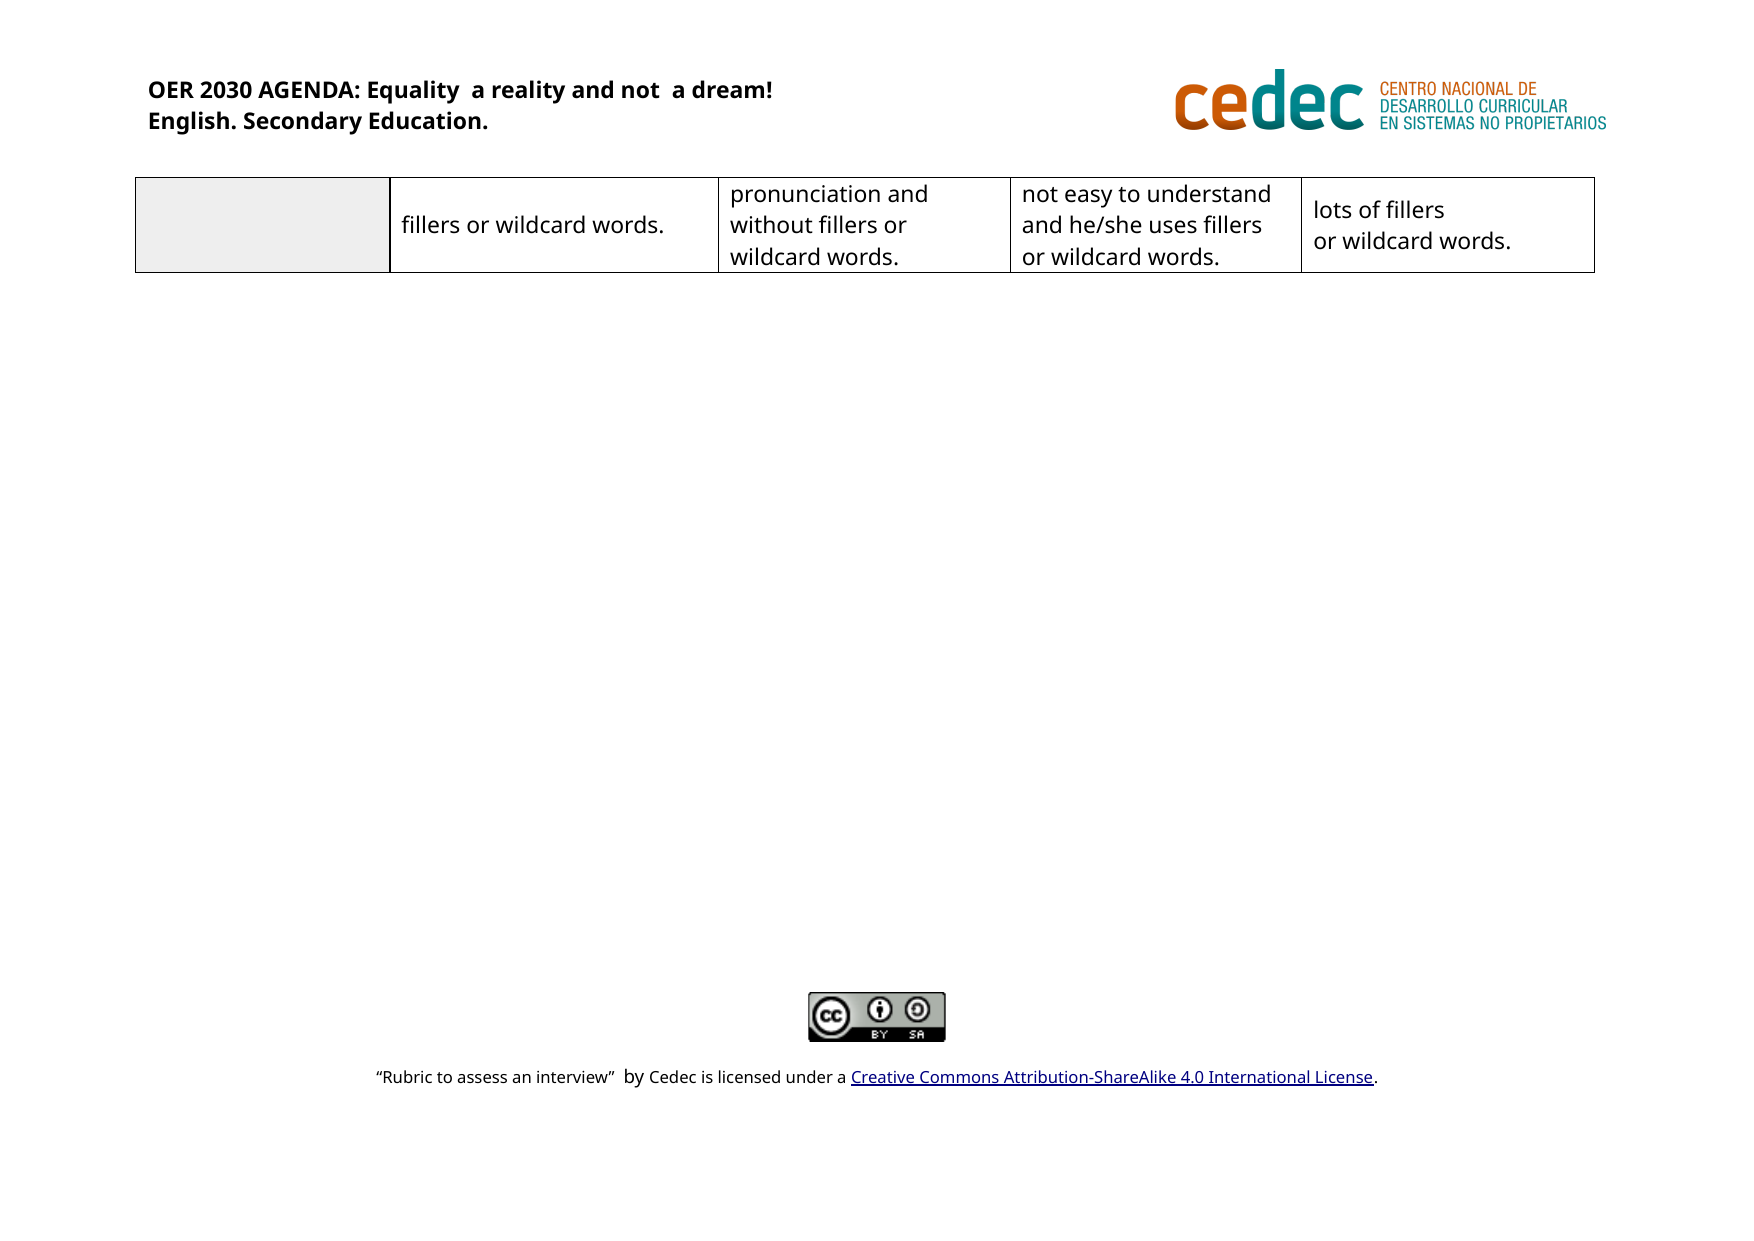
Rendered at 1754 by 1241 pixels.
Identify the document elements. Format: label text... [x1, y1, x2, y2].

table_cell [136, 178, 389, 272]
table_cell lots of fillers or wildcard words. [1302, 178, 1594, 272]
table_cell not easy to understand and he/she uses fillers or wildcard words. [1011, 178, 1301, 272]
table_cell pronunciation and without fillers or wildcard words. [719, 178, 1010, 272]
table_cell fillers or wildcard words. [391, 178, 718, 272]
